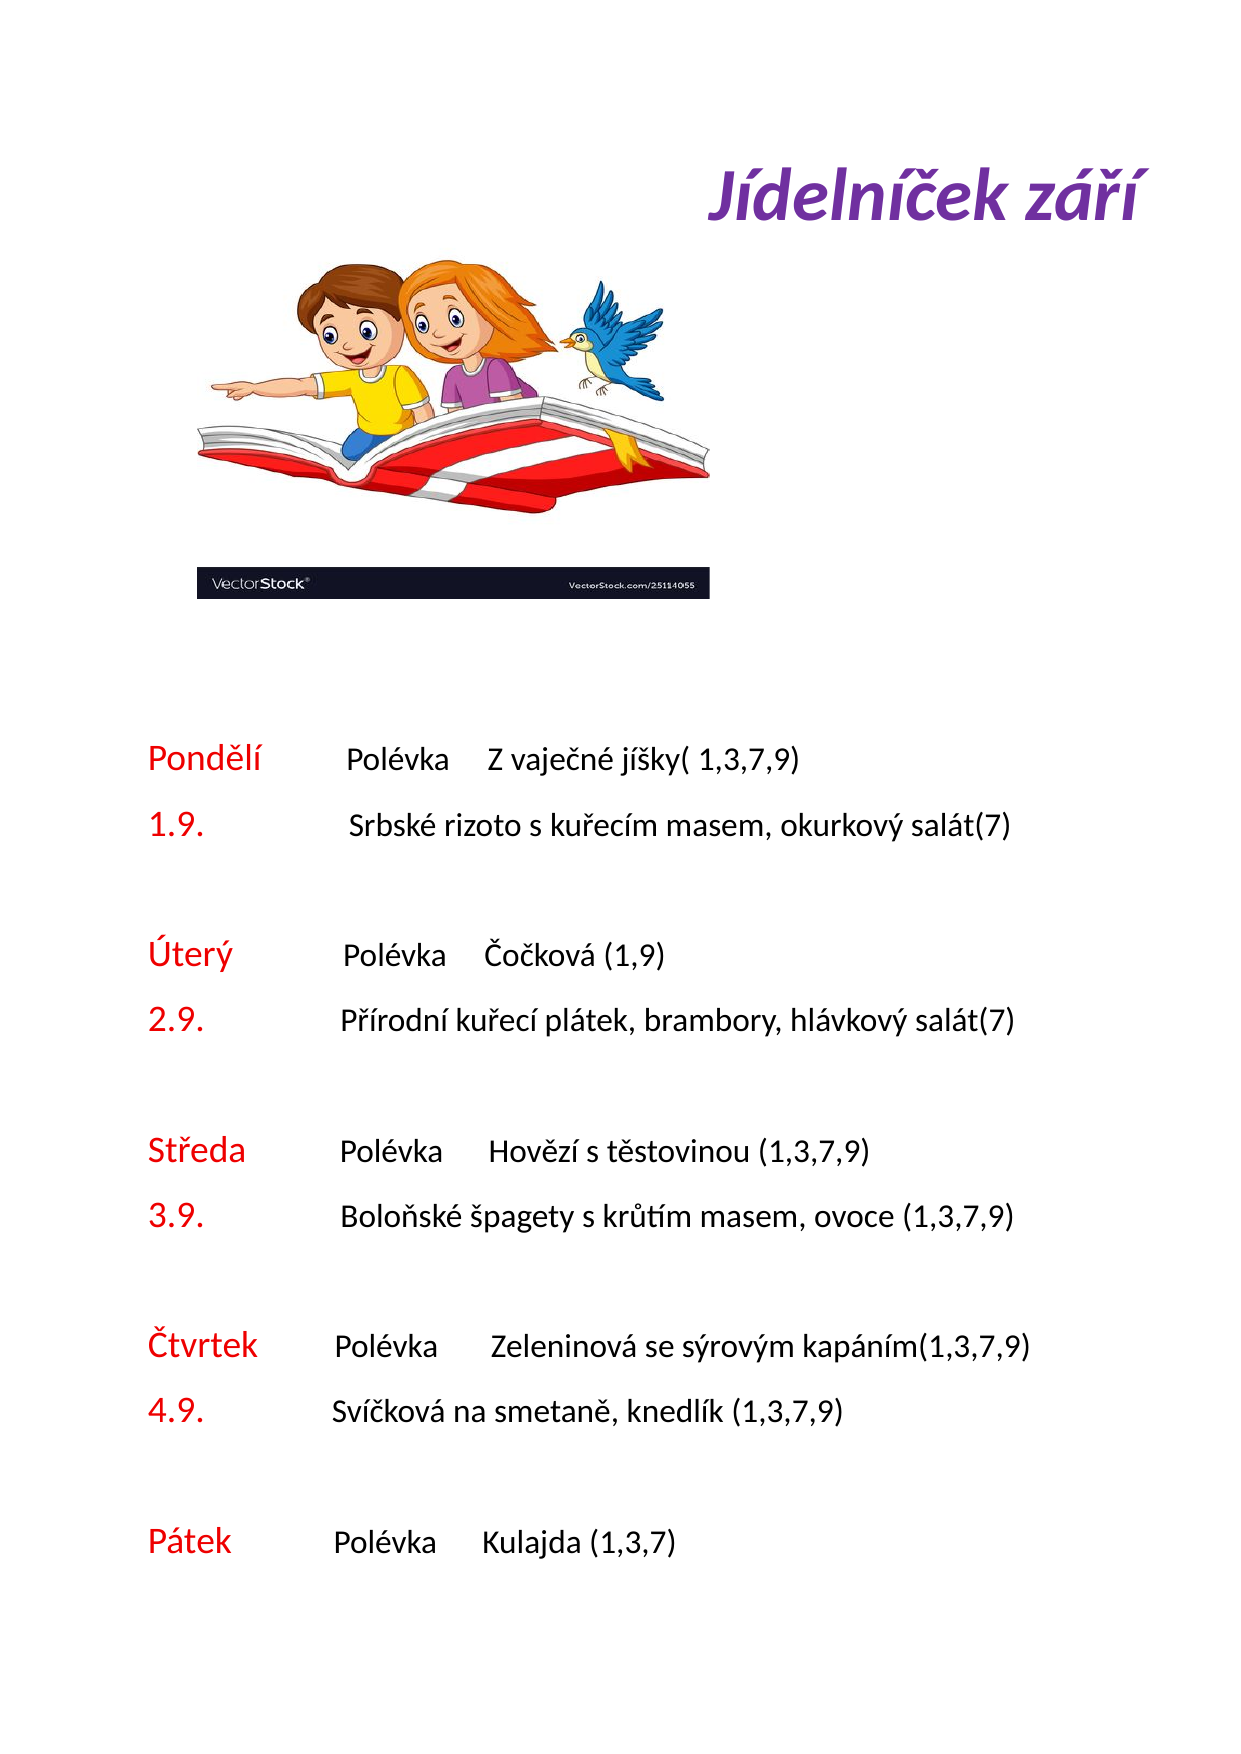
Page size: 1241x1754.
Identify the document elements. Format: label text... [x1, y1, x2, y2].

text Úterý Polévka Čočková (1,9) [148, 930, 1196, 976]
text 1.9. Srbské rizoto s kuřecím masem, okurkový salát(7) [148, 799, 1196, 845]
text Pondělí Polévka Z vaječné jíšky( 1,3,7,9) [59, 734, 1196, 780]
text Pátek Polévka Kulajda (1,3,7) [148, 1517, 1196, 1563]
text Středa Polévka Hovězí s těstovinou (1,3,7,9) [148, 1126, 1196, 1171]
text Čtvrtek Polévka Zeleninová se sýrovým kapáním(1,3,7,9) [148, 1321, 1196, 1367]
text 3.9. Boloňské špagety s krůtím masem, ovoce (1,3,7,9) [148, 1191, 1196, 1237]
text Jídelníček září [148, 148, 1196, 598]
text 2.9. Přírodní kuřecí plátek, brambory, hlávkový salát(7) [148, 995, 1196, 1041]
text 4.9. Svíčková na smetaně, knedlík (1,3,7,9) [148, 1386, 1196, 1432]
